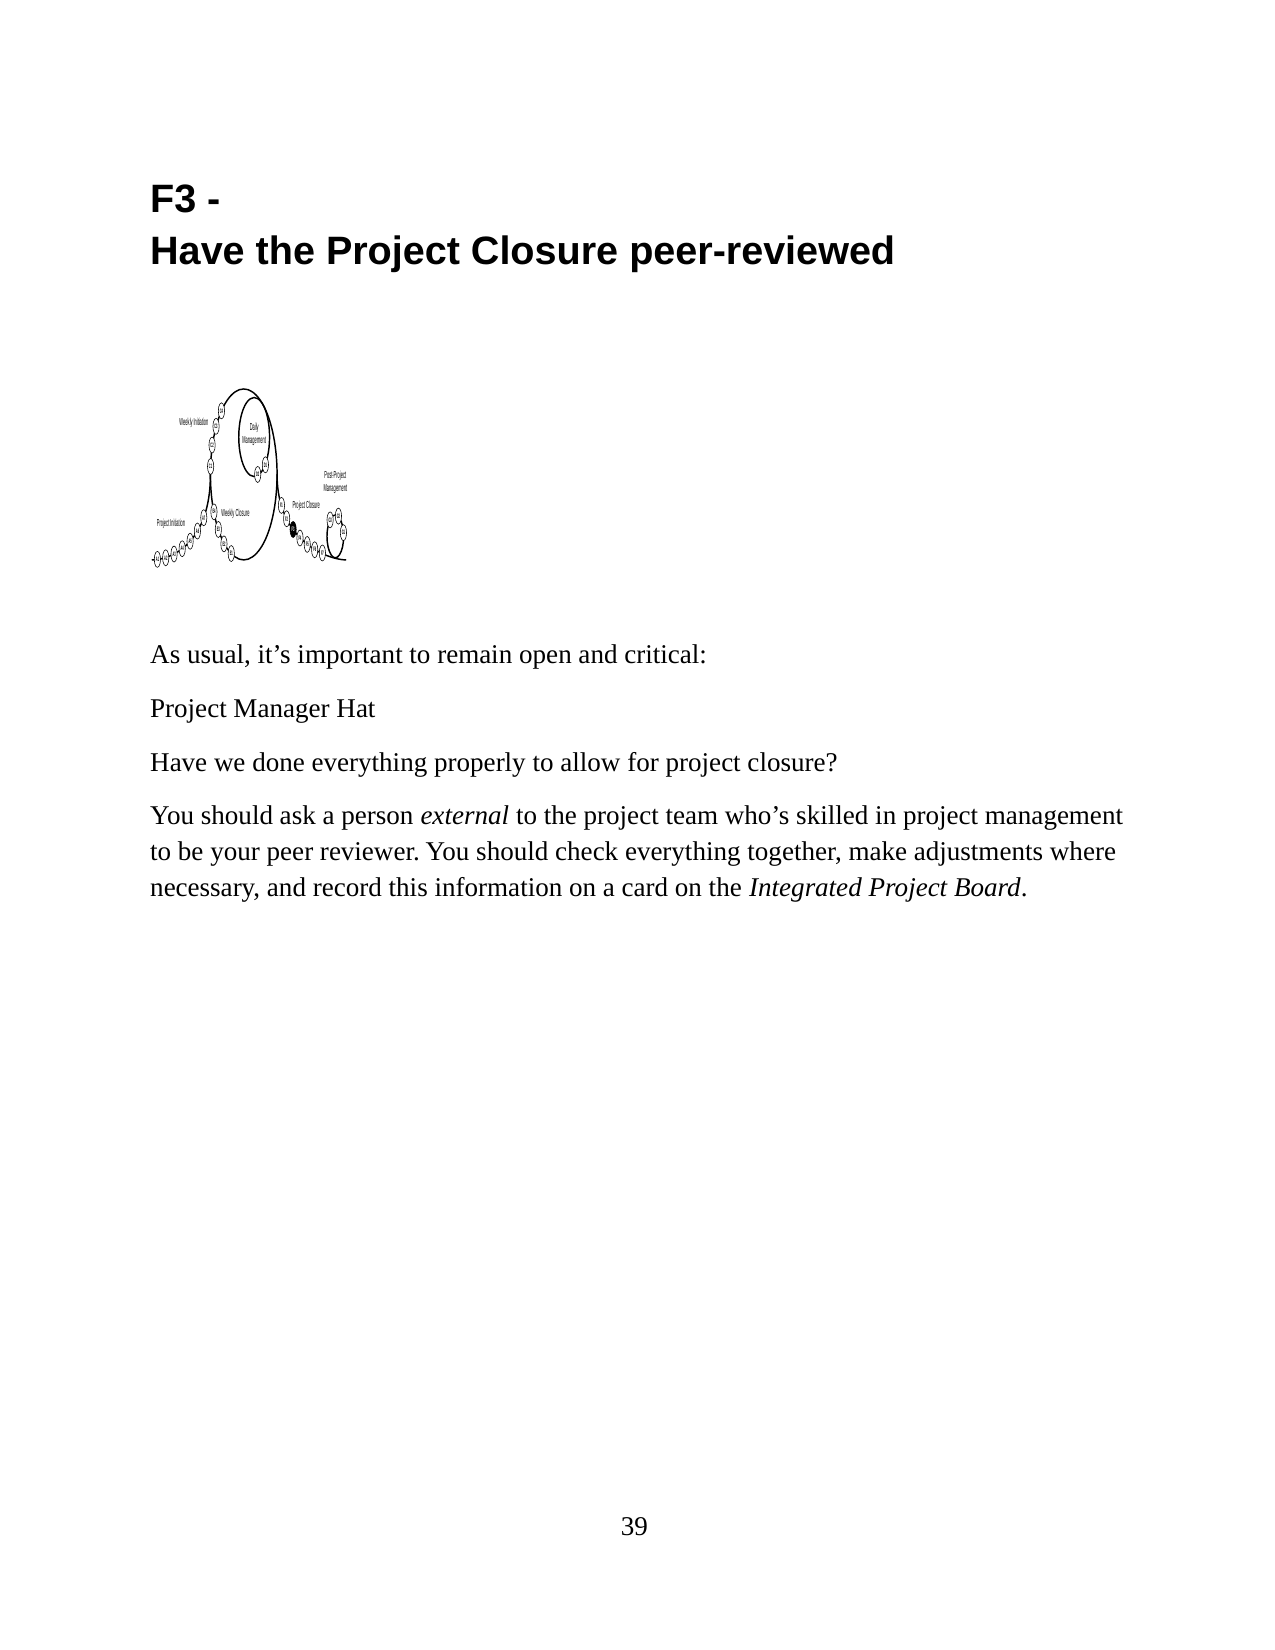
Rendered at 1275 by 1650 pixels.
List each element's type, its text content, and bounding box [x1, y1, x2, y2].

text Have we done everything properly to allow for project closure? [150, 746, 1125, 777]
subtitle F3 - Have the Project Closure peer-reviewed [150, 175, 1125, 273]
text Project Manager Hat [150, 692, 1125, 723]
text As usual, it’s important to remain open and critical: [150, 638, 1125, 669]
text You should ask a person external to the project team who’s skilled in project management to be your peer reviewer. You should check everything together, make adjustments where necessary, and record this information on a card on the Integrated Project Board. [150, 799, 1125, 902]
